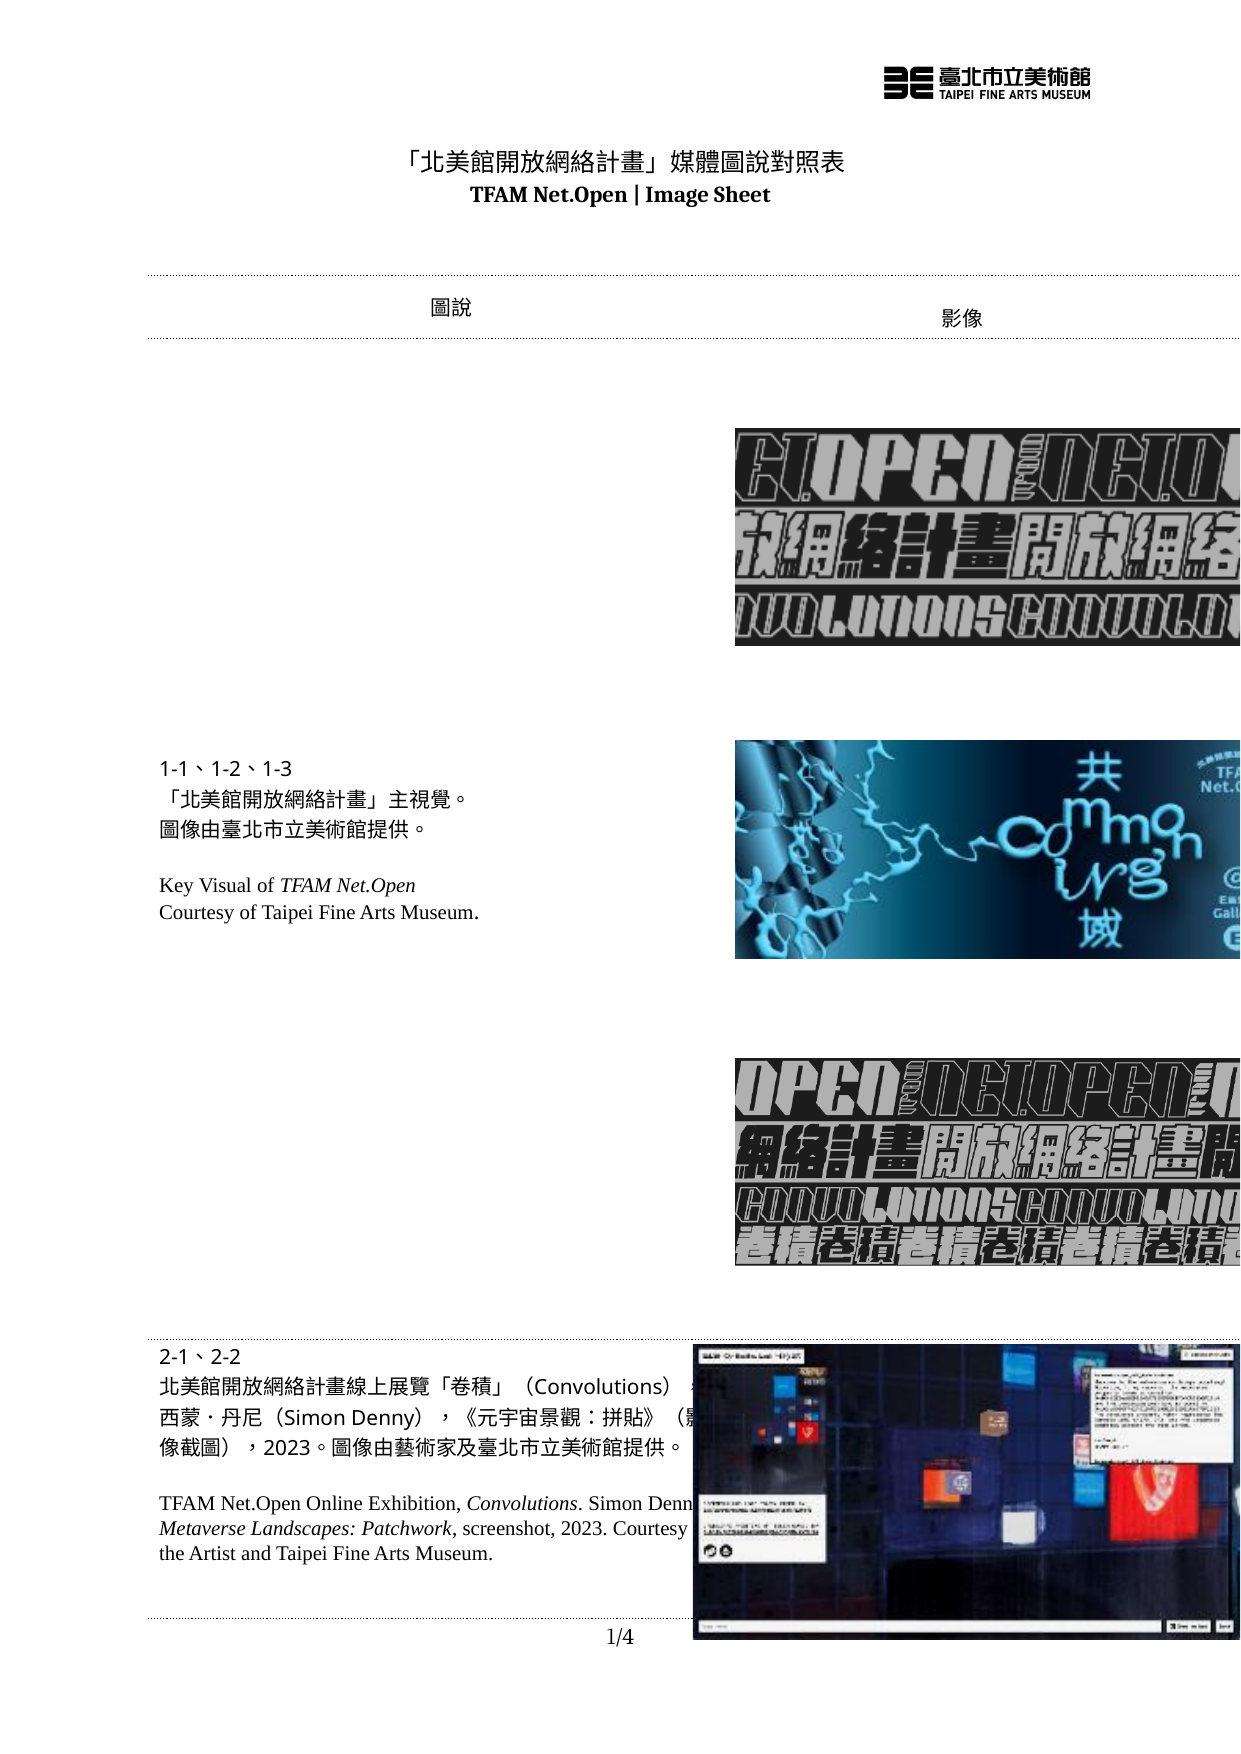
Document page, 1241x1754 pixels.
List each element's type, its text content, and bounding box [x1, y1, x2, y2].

table_header 影像 [724, 275, 1240, 338]
text 「北美館開放網絡計畫」媒體圖說對照表 [148, 119, 1092, 182]
table_cell [724, 1339, 1240, 1344]
table_cell 2-1、2-2 北美館開放網絡計畫線上展覽「卷積」（Convolutions），西蒙．丹尼（Simon Denny），《元宇宙景觀：拼貼》（影像截圖），2023。圖像由藝術家及臺北市立美術館提供。 TFAM Net.Open Online Exhibition, Convolutions. Simon Denny, Metaverse Landscapes: Patchwork, screenshot, 2023. Courtesy of the Artist and Taipei Fine Arts Museum. [148, 1339, 724, 1618]
table_cell 1-1、1-2、1-3 「北美館開放網絡計畫」主視覺。 圖像由臺北市立美術館提供。 Key Visual of TFAM Net.Open Courtesy of Taipei Fine Arts Museum. [148, 338, 724, 1339]
table_cell [724, 338, 1240, 1339]
text TFAM Net.Open | Image Sheet [148, 182, 1092, 208]
table_header 圖說 [148, 275, 724, 338]
